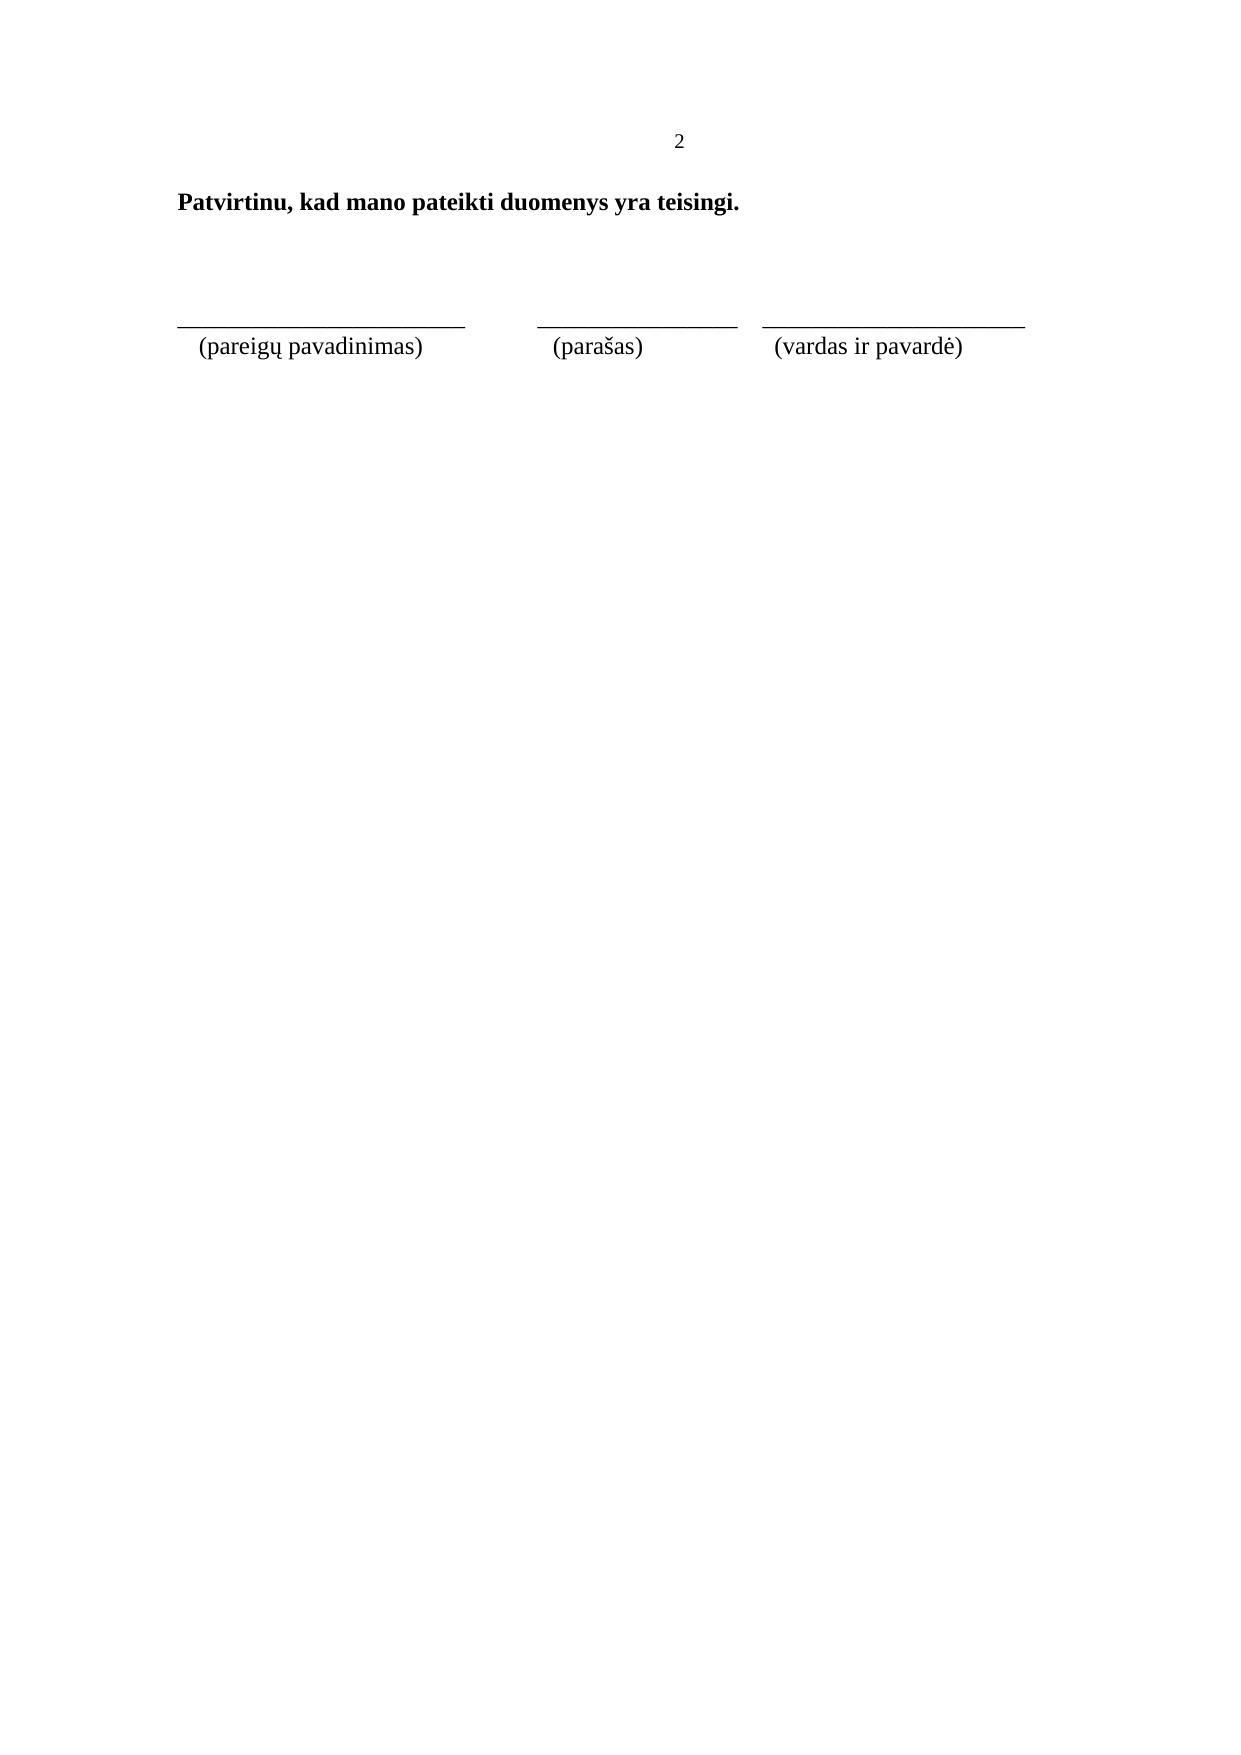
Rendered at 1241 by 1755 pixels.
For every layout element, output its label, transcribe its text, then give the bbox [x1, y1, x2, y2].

text (pareigų pavadinimas) (parašas) (vardas ir pavardė) [177, 331, 1181, 359]
text _______________________ ________________ _____________________ [177, 302, 1181, 331]
table_header [177, 245, 649, 273]
table_header [650, 245, 1122, 273]
text Patvirtinu, kad mano pateikti duomenys yra teisingi. [177, 187, 1181, 216]
